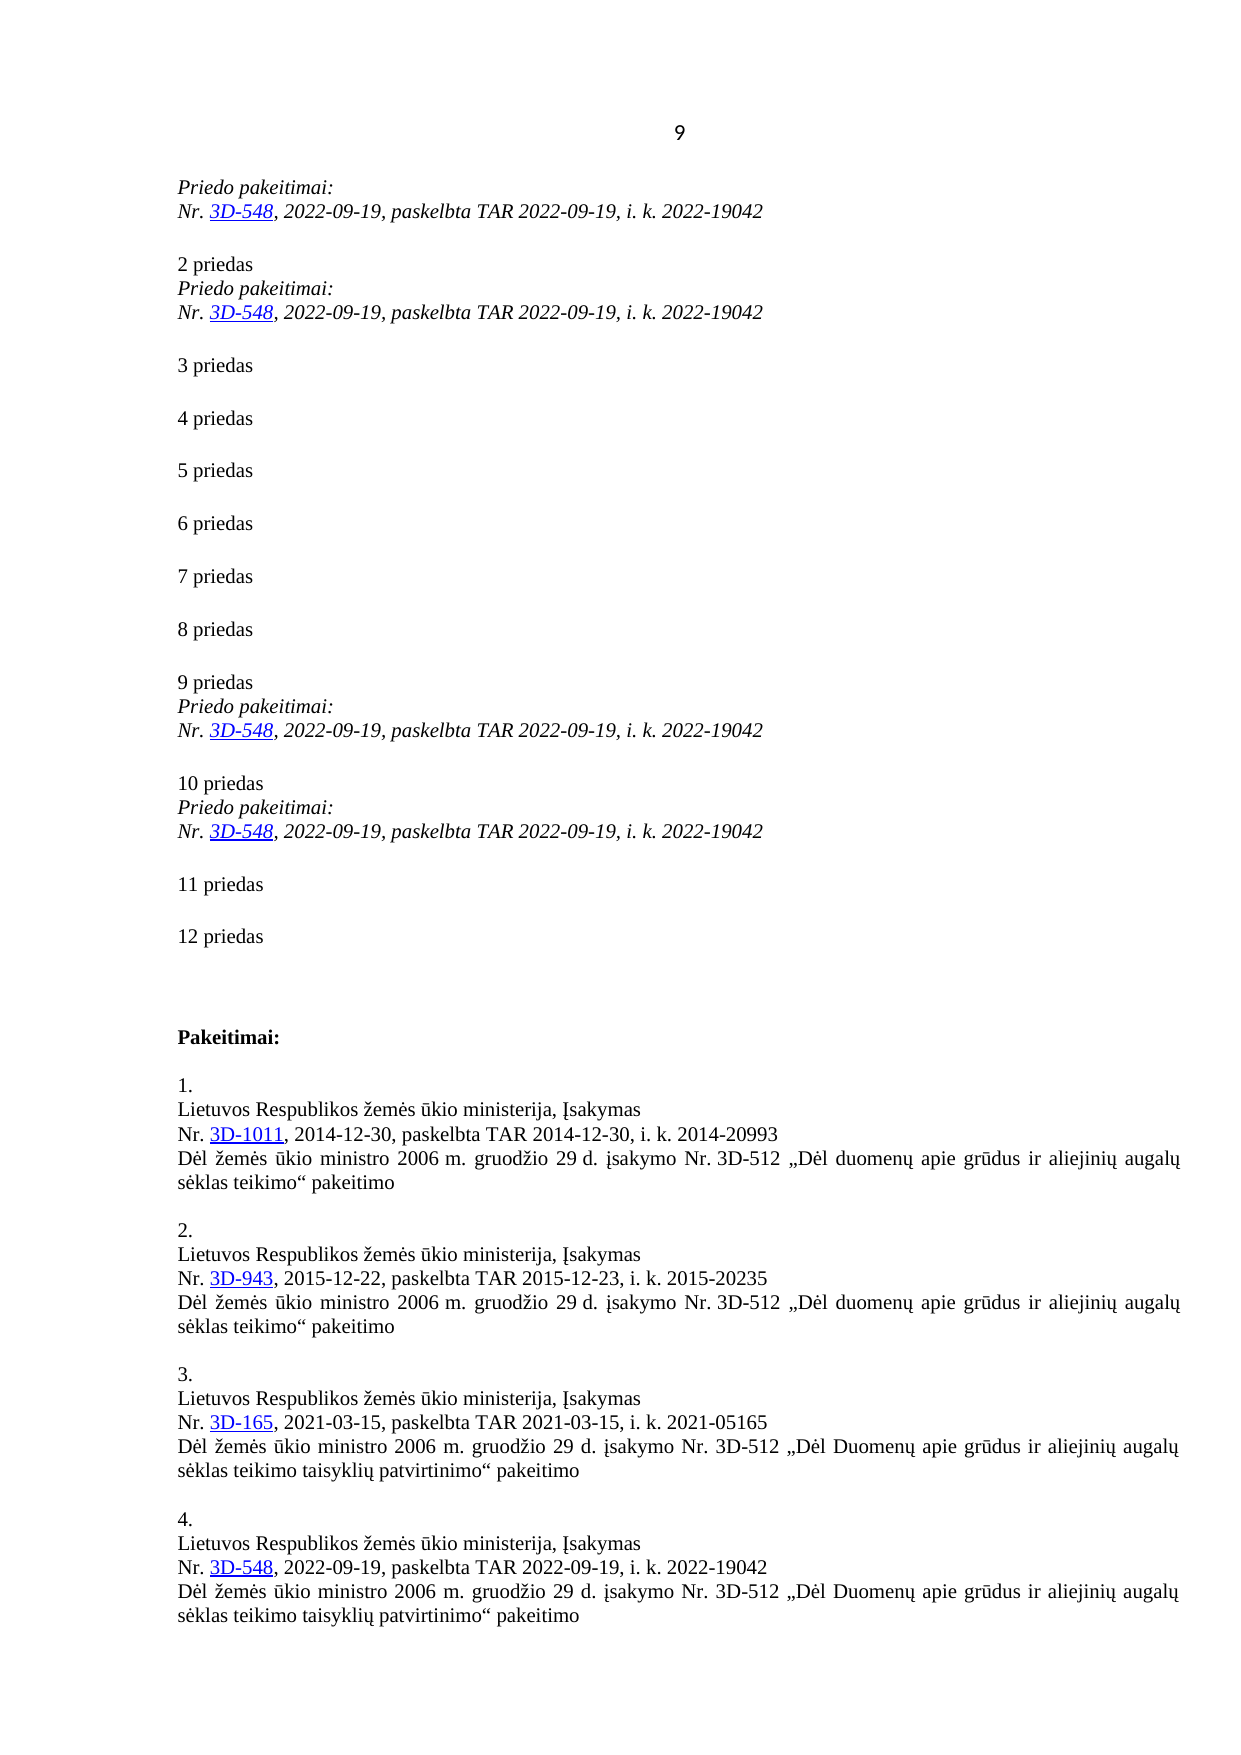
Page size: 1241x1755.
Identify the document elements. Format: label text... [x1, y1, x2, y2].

text Nr. 3D-1011, 2014-12-30, paskelbta TAR 2014-12-30, i. k. 2014-20993 [177, 1121, 1181, 1146]
text 8 priedas [177, 617, 1181, 641]
text Nr. 3D-548, 2022-09-19, paskelbta TAR 2022-09-19, i. k. 2022-19042 [177, 819, 1181, 843]
text Dėl žemės ūkio ministro 2006 m. gruodžio 29 d. įsakymo Nr. 3D-512 „Dėl Duomenų apie grūdus ir aliejinių augalų sėklas teikimo taisyklių patvirtinimo“ pakeitimo [177, 1434, 1181, 1482]
text 12 priedas [177, 924, 1181, 948]
text Nr. 3D-548, 2022-09-19, paskelbta TAR 2022-09-19, i. k. 2022-19042 [177, 199, 1181, 223]
text Nr. 3D-943, 2015-12-22, paskelbta TAR 2015-12-23, i. k. 2015-20235 [177, 1266, 1181, 1290]
text Priedo pakeitimai: [177, 175, 1181, 199]
text Dėl žemės ūkio ministro 2006 m. gruodžio 29 d. įsakymo Nr. 3D-512 „Dėl duomenų apie grūdus ir aliejinių augalų sėklas teikimo“ pakeitimo [177, 1290, 1181, 1338]
text 3. [177, 1362, 1181, 1386]
text Lietuvos Respublikos žemės ūkio ministerija, Įsakymas [177, 1386, 1181, 1410]
text 7 priedas [177, 564, 1181, 588]
text Nr. 3D-548, 2022-09-19, paskelbta TAR 2022-09-19, i. k. 2022-19042 [177, 1554, 1181, 1579]
text 4 priedas [177, 406, 1181, 429]
text Priedo pakeitimai: [177, 276, 1181, 300]
text 1. [177, 1073, 1181, 1097]
text 4. [177, 1506, 1181, 1531]
text 10 priedas [177, 771, 1181, 794]
text Priedo pakeitimai: [177, 694, 1181, 718]
text 5 priedas [177, 458, 1181, 482]
text Priedo pakeitimai: [177, 794, 1181, 819]
text Lietuvos Respublikos žemės ūkio ministerija, Įsakymas [177, 1242, 1181, 1266]
text Lietuvos Respublikos žemės ūkio ministerija, Įsakymas [177, 1097, 1181, 1121]
text 6 priedas [177, 511, 1181, 535]
text Nr. 3D-548, 2022-09-19, paskelbta TAR 2022-09-19, i. k. 2022-19042 [177, 300, 1181, 324]
text 11 priedas [177, 871, 1181, 896]
text 2. [177, 1218, 1181, 1242]
text Nr. 3D-548, 2022-09-19, paskelbta TAR 2022-09-19, i. k. 2022-19042 [177, 718, 1181, 742]
text 9 priedas [177, 669, 1181, 694]
text Lietuvos Respublikos žemės ūkio ministerija, Įsakymas [177, 1531, 1181, 1554]
text Dėl žemės ūkio ministro 2006 m. gruodžio 29 d. įsakymo Nr. 3D-512 „Dėl duomenų apie grūdus ir aliejinių augalų sėklas teikimo“ pakeitimo [177, 1146, 1181, 1194]
text 2 priedas [177, 252, 1181, 276]
text 3 priedas [177, 353, 1181, 377]
text Dėl žemės ūkio ministro 2006 m. gruodžio 29 d. įsakymo Nr. 3D-512 „Dėl Duomenų apie grūdus ir aliejinių augalų sėklas teikimo taisyklių patvirtinimo“ pakeitimo [177, 1579, 1181, 1627]
text Pakeitimai: [177, 1025, 1181, 1049]
text Nr. 3D-165, 2021-03-15, paskelbta TAR 2021-03-15, i. k. 2021-05165 [177, 1410, 1181, 1434]
